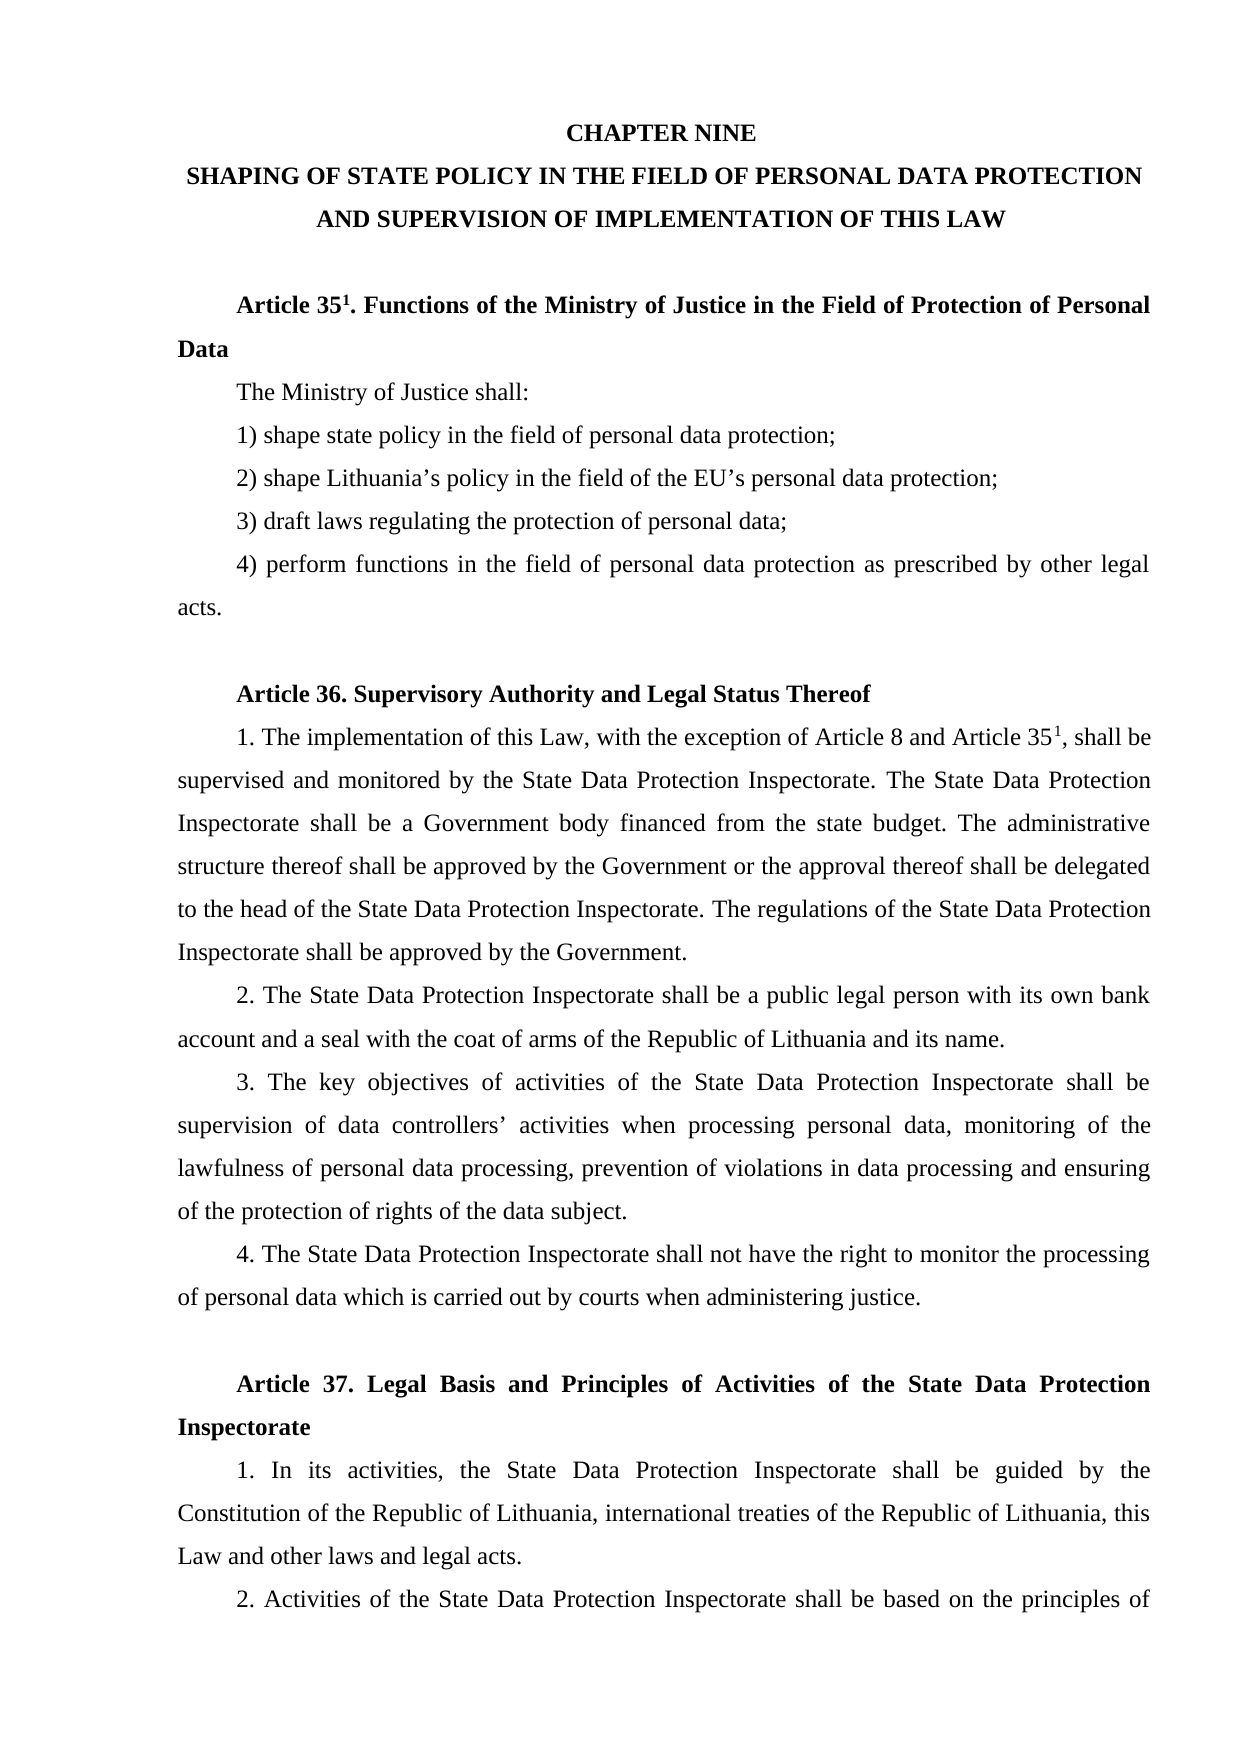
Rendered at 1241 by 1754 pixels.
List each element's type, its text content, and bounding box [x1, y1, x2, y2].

text 3. The key objectives of activities of the State Data Protection Inspectorate shall be supervision of data controllers’ activities when processing personal data, monitoring of the lawfulness of personal data processing, prevention of violations in data processing and ensuring of the protection of rights of the data subject. [177, 1067, 1152, 1225]
text Article 37. Legal Basis and Principles of Activities of the State Data Protection Inspectorate [177, 1369, 1152, 1441]
text 4) perform functions in the field of personal data protection as prescribed by other legal acts. [177, 549, 1152, 621]
text 1. The implementation of this Law, with the exception of Article 8 and Article 351, shall be supervised and monitored by the State Data Protection Inspectorate. The State Data Protection Inspectorate shall be a Government body financed from the state budget. The administrative structure thereof shall be approved by the Government or the approval thereof shall be delegated to the head of the State Data Protection Inspectorate. The regulations of the State Data Protection Inspectorate shall be approved by the Government. [177, 722, 1152, 966]
text Article 36. Supervisory Authority and Legal Status Thereof [236, 679, 1152, 707]
text 1) shape state policy in the field of personal data protection; [177, 420, 1152, 449]
text 2. The State Data Protection Inspectorate shall be a public legal person with its own bank account and a seal with the coat of arms of the Republic of Lithuania and its name. [177, 981, 1152, 1052]
text SHAPING OF STATE POLICY IN THE FIELD OF PERSONAL DATA PROTECTION AND SUPERVISION OF IMPLEMENTATION OF THIS LAW [177, 161, 1152, 233]
text 2) shape Lithuania’s policy in the field of the EU’s personal data protection; [177, 463, 1152, 492]
text 3) draft laws regulating the protection of personal data; [177, 506, 1152, 535]
text The Ministry of Justice shall: [177, 377, 1152, 406]
text Article 351. Functions of the Ministry of Justice in the Field of Protection of Personal Data [177, 291, 1152, 362]
text 4. The State Data Protection Inspectorate shall not have the right to monitor the processing of personal data which is carried out by courts when administering justice. [177, 1239, 1152, 1311]
text 1. In its activities, the State Data Protection Inspectorate shall be guided by the Constitution of the Republic of Lithuania, international treaties of the Republic of Lithuania, this Law and other laws and legal acts. [177, 1455, 1152, 1570]
text CHAPTER NINE [177, 118, 1152, 147]
text 2. Activities of the State Data Protection Inspectorate shall be based on the principles of [177, 1584, 1152, 1613]
